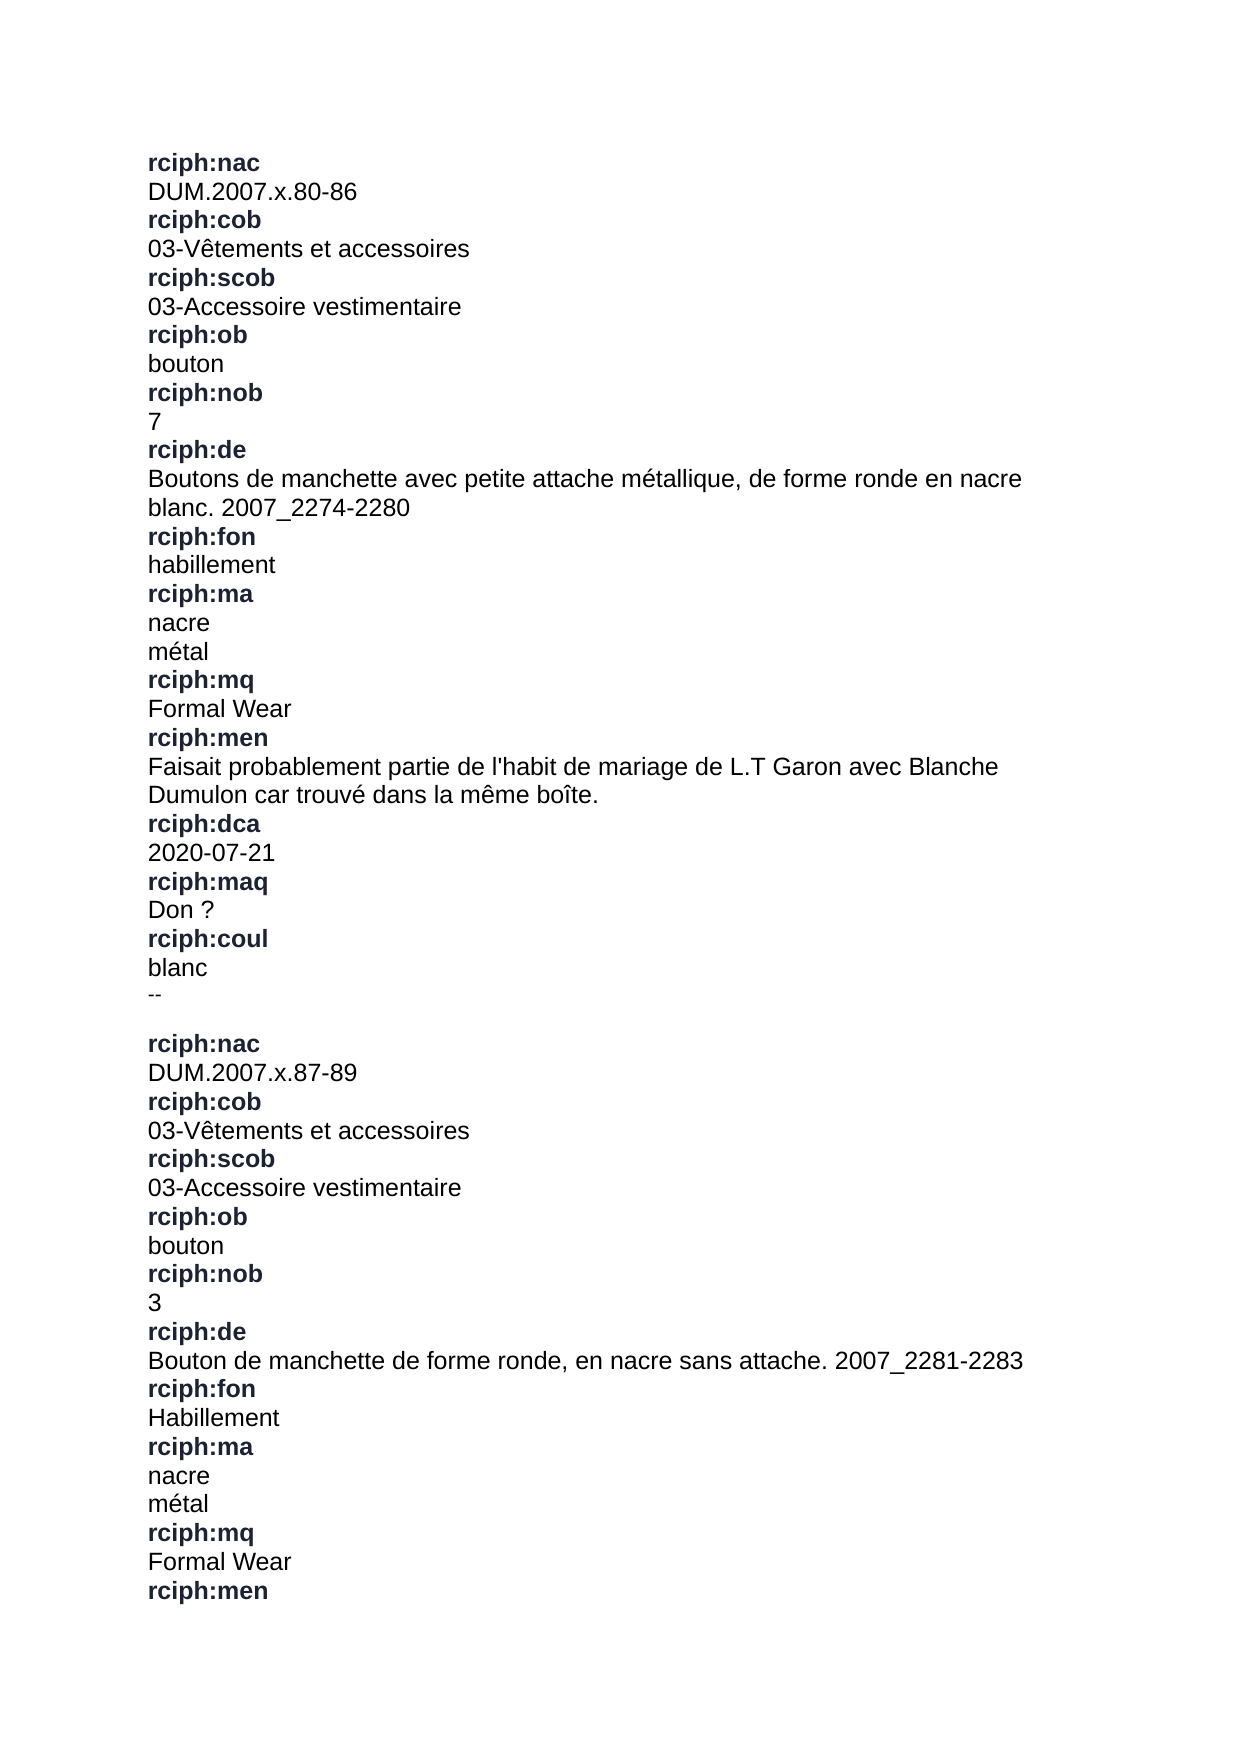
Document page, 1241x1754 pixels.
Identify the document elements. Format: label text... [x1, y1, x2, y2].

text DUM.2007.x.87-89 [148, 1058, 1092, 1087]
text blanc [148, 953, 1092, 981]
text rciph:scob [148, 263, 1092, 291]
text Boutons de manchette avec petite attache métallique, de forme ronde en nacre blanc. 2007_2274-2280 [148, 464, 1092, 521]
text rciph:nac [148, 148, 1092, 176]
text rciph:ma [148, 1432, 1092, 1461]
text Bouton de manchette de forme ronde, en nacre sans attache. 2007_2281-2283 [148, 1346, 1092, 1374]
text nacre [148, 608, 1092, 636]
text 03-Vêtements et accessoires [148, 1116, 1092, 1144]
text rciph:scob [148, 1144, 1092, 1173]
text rciph:ob [148, 1202, 1092, 1231]
text rciph:men [148, 723, 1092, 751]
text 03-Accessoire vestimentaire [148, 291, 1092, 320]
text rciph:fon [148, 521, 1092, 550]
text nacre [148, 1461, 1092, 1489]
text rciph:nac [148, 1029, 1092, 1058]
text rciph:men [148, 1576, 1092, 1604]
text rciph:cob [148, 205, 1092, 234]
text Don ? [148, 895, 1092, 924]
text 7 [148, 406, 1092, 435]
text rciph:de [148, 1317, 1092, 1346]
text rciph:ob [148, 320, 1092, 349]
text rciph:nob [148, 1259, 1092, 1288]
text 03-Vêtements et accessoires [148, 234, 1092, 263]
text Habillement [148, 1403, 1092, 1432]
text bouton [148, 349, 1092, 378]
text DUM.2007.x.80-86 [148, 176, 1092, 205]
text rciph:mq [148, 665, 1092, 694]
text -- [148, 981, 1092, 1005]
text rciph:cob [148, 1087, 1092, 1116]
text rciph:mq [148, 1518, 1092, 1547]
text 2020-07-21 [148, 838, 1092, 866]
text métal [148, 636, 1092, 665]
text rciph:de [148, 435, 1092, 464]
text bouton [148, 1231, 1092, 1259]
text 03-Accessoire vestimentaire [148, 1173, 1092, 1202]
text rciph:coul [148, 924, 1092, 953]
text rciph:ma [148, 579, 1092, 608]
text Formal Wear [148, 694, 1092, 723]
text rciph:nob [148, 378, 1092, 406]
text habillement [148, 550, 1092, 579]
text Faisait probablement partie de l'habit de mariage de L.T Garon avec Blanche Dumulon car trouvé dans la même boîte. [148, 751, 1092, 809]
text rciph:dca [148, 809, 1092, 838]
text métal [148, 1489, 1092, 1518]
text rciph:fon [148, 1374, 1092, 1403]
text 3 [148, 1288, 1092, 1317]
text Formal Wear [148, 1547, 1092, 1576]
text rciph:maq [148, 866, 1092, 895]
